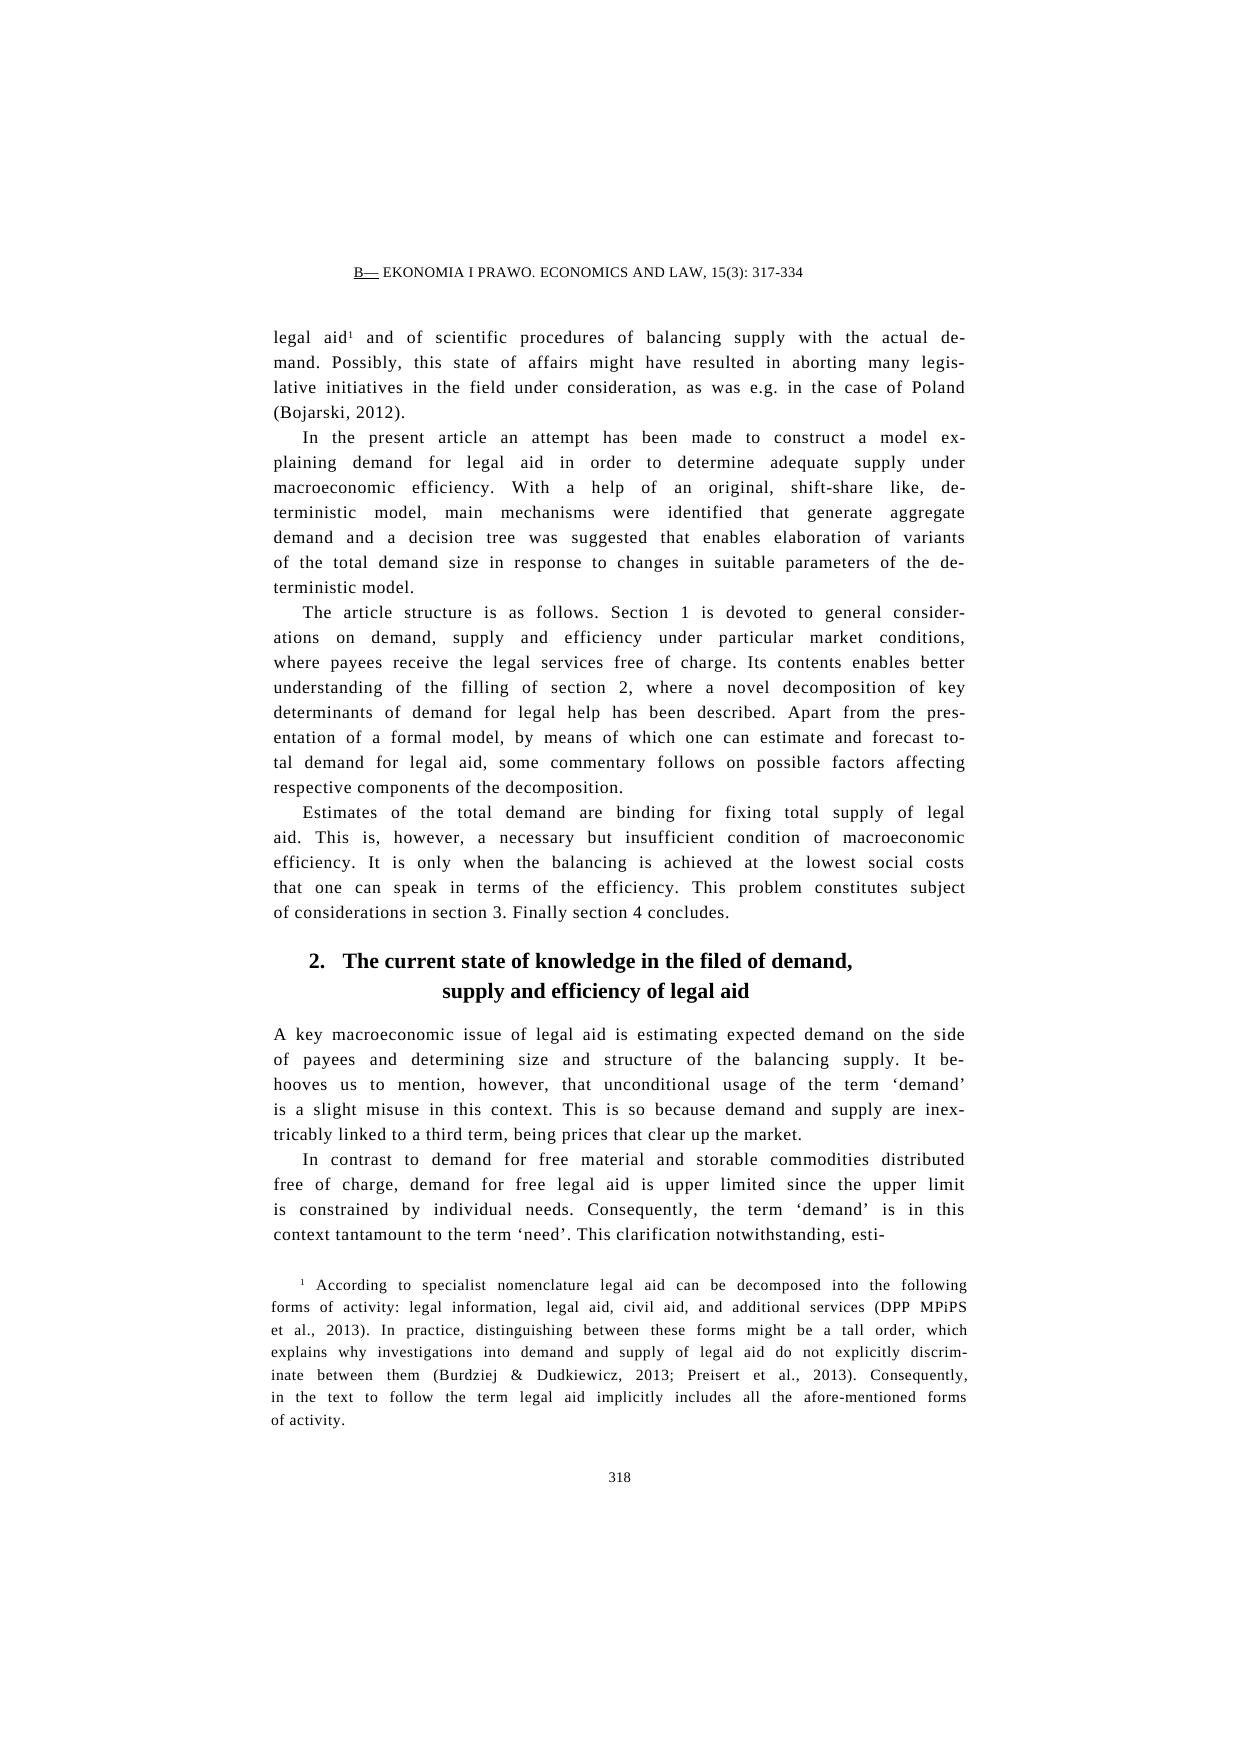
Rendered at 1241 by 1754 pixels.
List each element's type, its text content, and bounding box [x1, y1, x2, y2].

text In contrast to demand for free material and storable commodities distributed free of charge, demand for free legal aid is upper limited since the upper limit is constrained by individual needs. Consequently, the term ‘demand’ is in this context tantamount to the term ‘need’. This clarification notwithstanding, esti- [273, 1146, 967, 1246]
subtitle 2. The current state of knowledge in the filed of demand, supply and efficiency of legal aid [309, 944, 929, 1004]
text 318 [608, 1470, 634, 1485]
text In the present article an attempt has been made to construct a model ex- plaining demand for legal aid in order to determine adequate supply under macroeconomic efficiency. With a help of an original, shift-share like, de- terministic model, main mechanisms were identified that generate aggregate demand and a decision tree was suggested that enables elaboration of variants of the total demand size in response to changes in suitable parameters of the de- terministic model. [273, 423, 967, 598]
text B— EKONOMIA I PRAWO. ECONOMICS AND LAW, 15(3): 317-334 [354, 265, 891, 280]
text legal aid1 and of scientific procedures of balancing supply with the actual de- mand. Possibly, this state of affairs might have resulted in aborting many legis- lative initiatives in the field under consideration, as was e.g. in the case of Poland (Bojarski, 2012). [273, 323, 967, 423]
text 1 According to specialist nomenclature legal aid can be decomposed into the following forms of activity: legal information, legal aid, civil aid, and additional services (DPP MPiPS et al., 2013). In practice, distinguishing between these forms might be a tall order, which explains why investigations into demand and supply of legal aid do not explicitly discrim- inate between them (Burdziej & Dudkiewicz, 2013; Preisert et al., 2013). Consequently, in the text to follow the term legal aid implicitly includes all the afore-mentioned forms of activity. [271, 1272, 969, 1430]
text The article structure is as follows. Section 1 is devoted to general consider- ations on demand, supply and efficiency under particular market conditions, where payees receive the legal services free of charge. Its contents enables better understanding of the filling of section 2, where a novel decomposition of key determinants of demand for legal help has been described. Apart from the pres- entation of a formal model, by means of which one can estimate and forecast to- tal demand for legal aid, some commentary follows on possible factors affecting respective components of the decomposition. [273, 598, 967, 798]
text Estimates of the total demand are binding for fixing total supply of legal aid. This is, however, a necessary but insufficient condition of macroeconomic efficiency. It is only when the balancing is achieved at the lowest social costs that one can speak in terms of the efficiency. This problem constitutes subject of considerations in section 3. Finally section 4 concludes. [273, 798, 967, 923]
text A key macroeconomic issue of legal aid is estimating expected demand on the side of payees and determining size and structure of the balancing supply. It be- hooves us to mention, however, that unconditional usage of the term ‘demand’ is a slight misuse in this context. This is so because demand and supply are inex- tricably linked to a third term, being prices that clear up the market. [273, 1021, 967, 1146]
